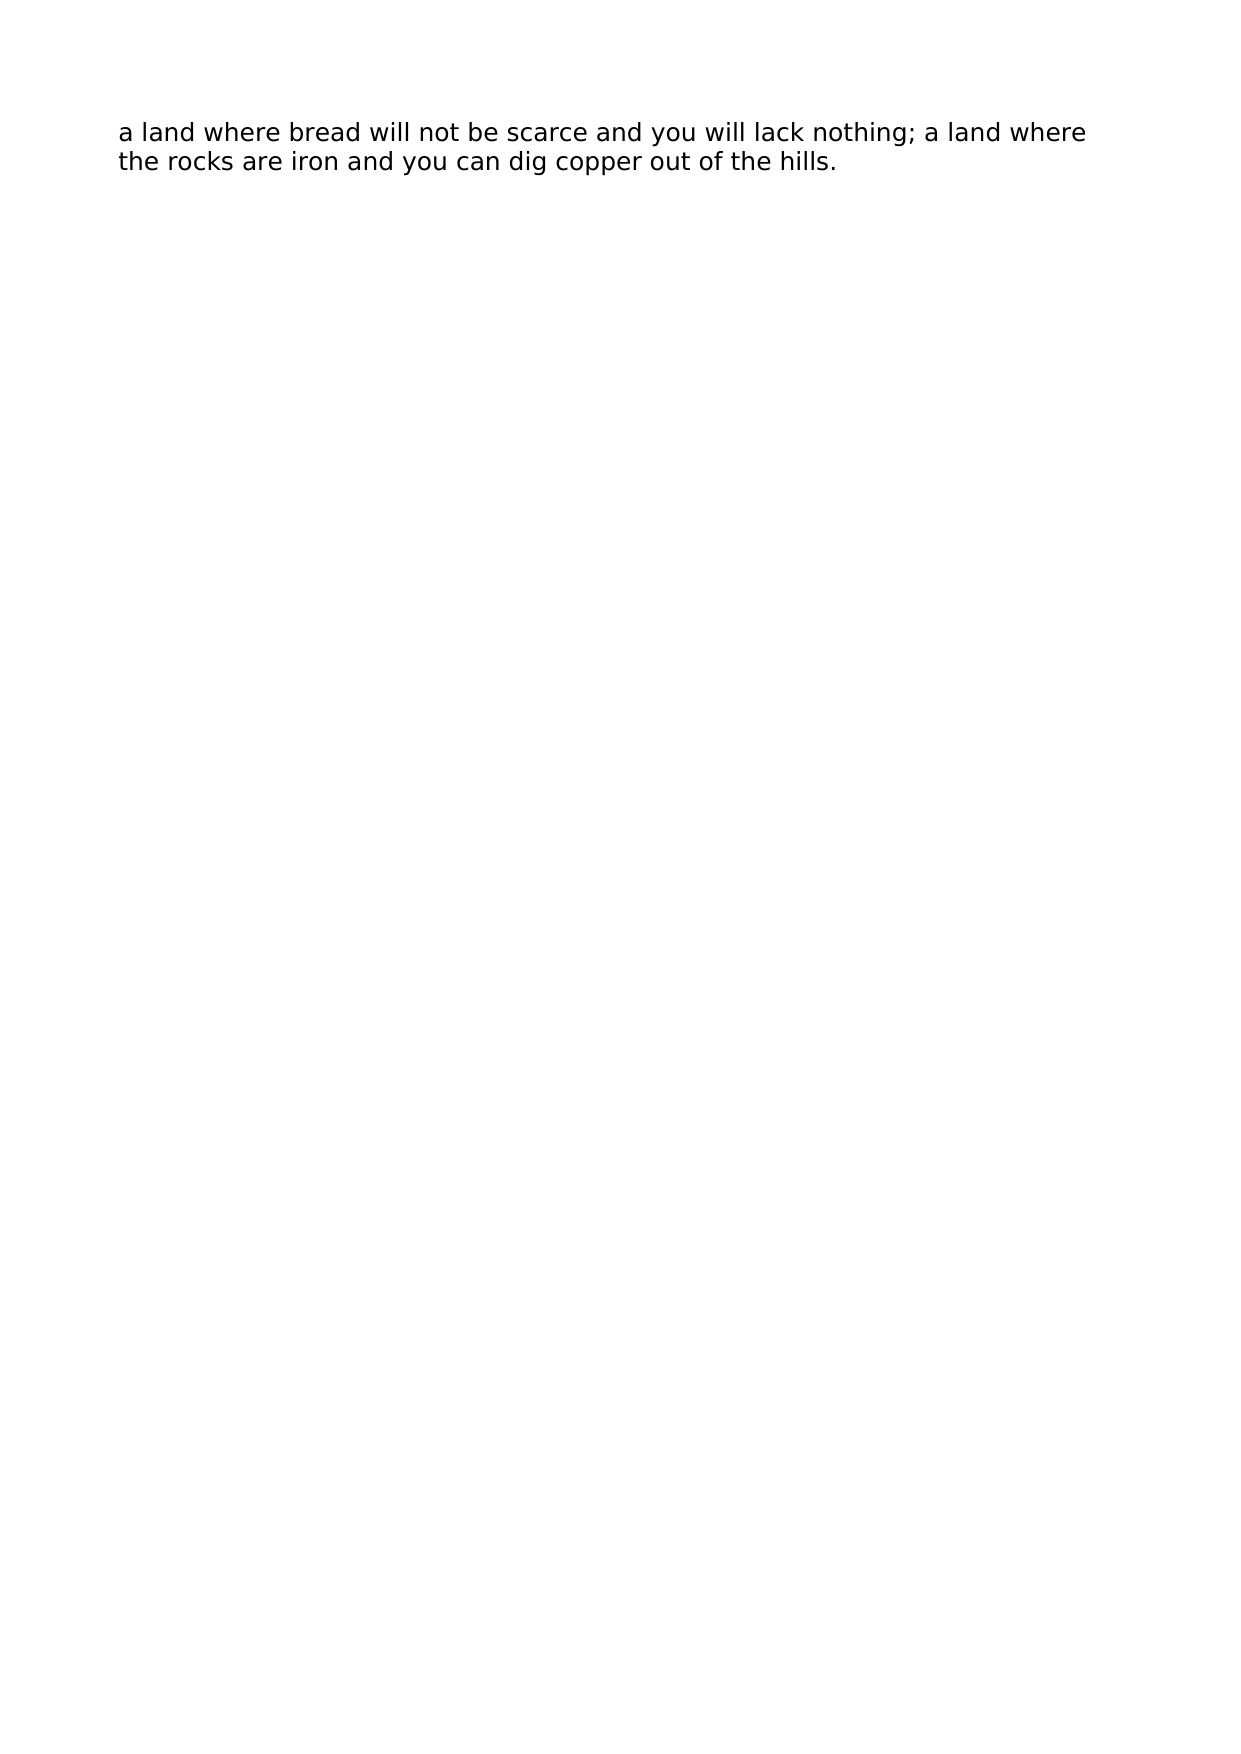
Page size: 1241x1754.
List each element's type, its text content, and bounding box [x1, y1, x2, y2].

text a land where bread will not be scarce and you will lack nothing; a land where the rocks are iron and you can dig copper out of the hills. [118, 118, 1122, 176]
